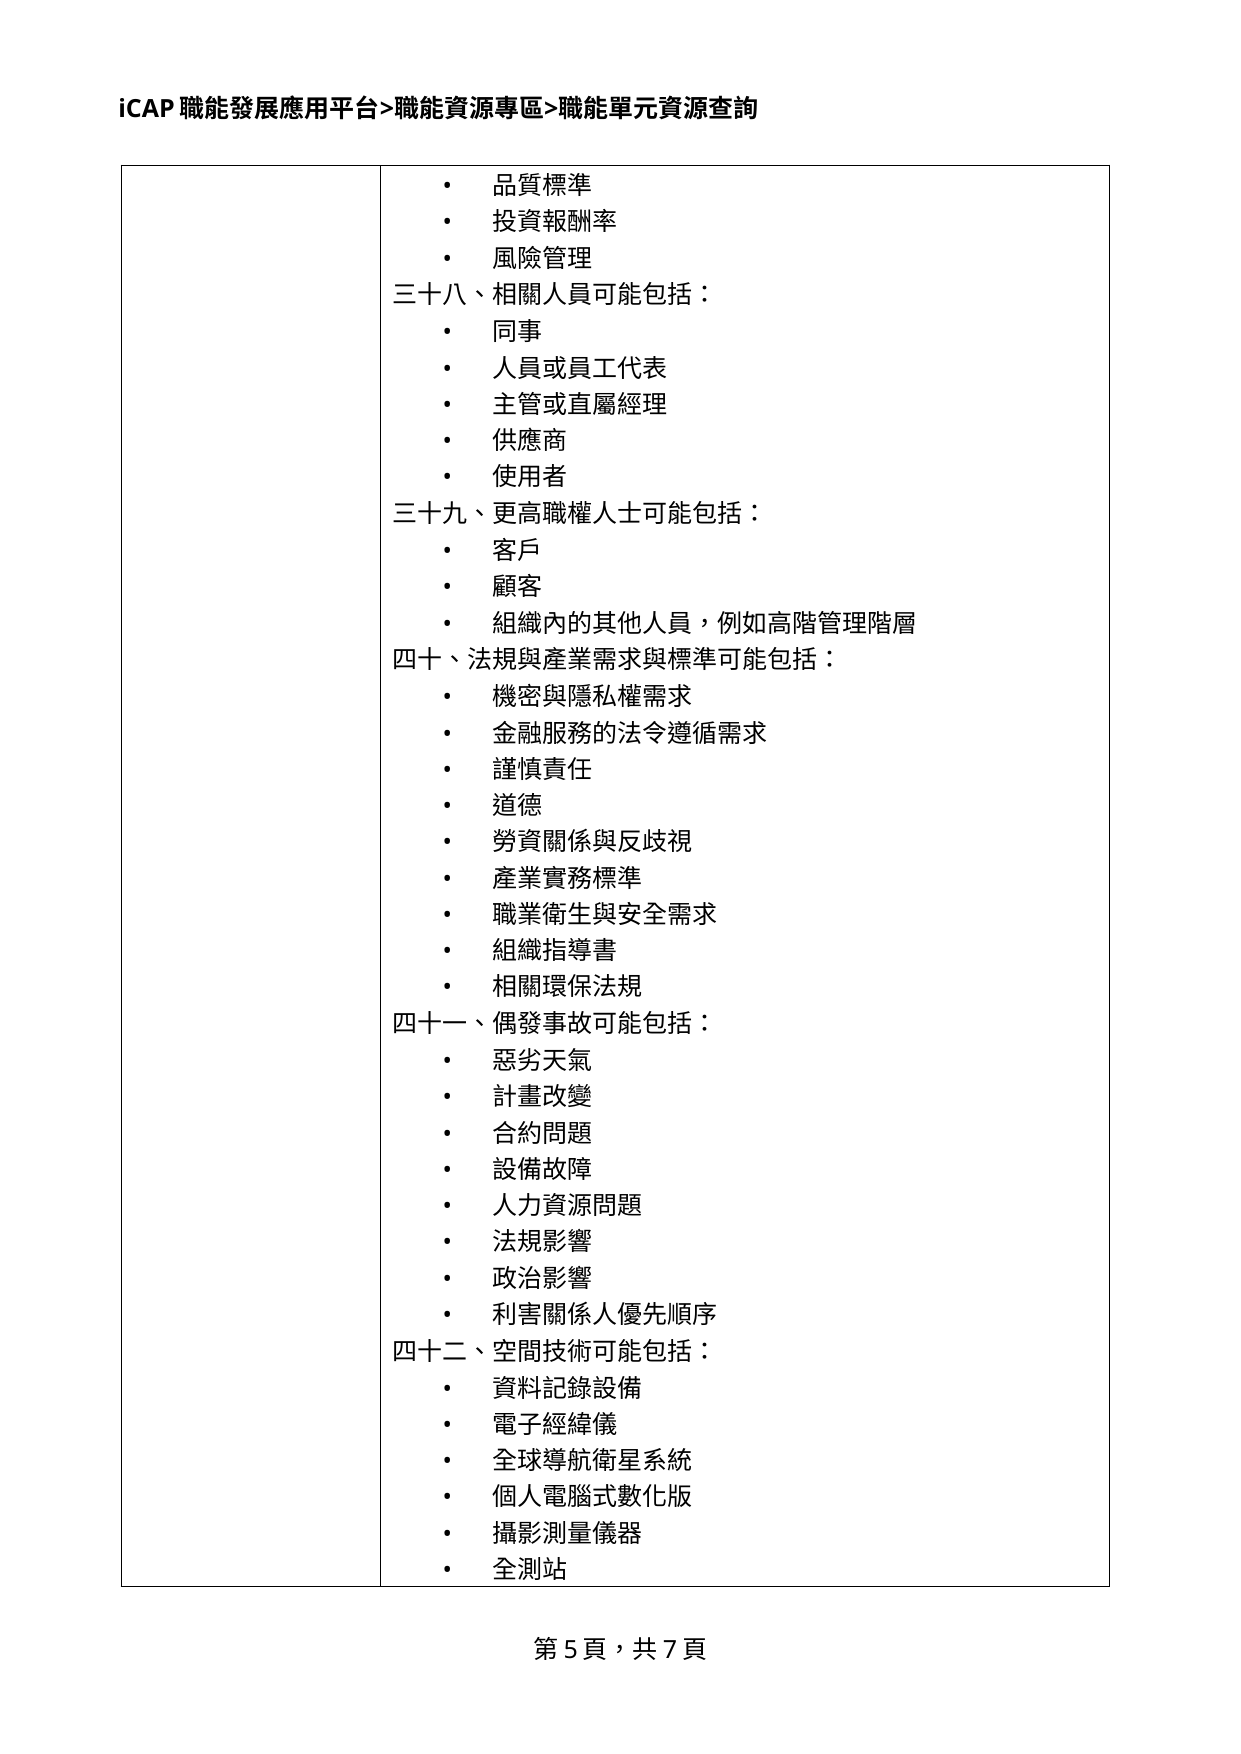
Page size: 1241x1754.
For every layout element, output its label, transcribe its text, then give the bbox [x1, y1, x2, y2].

table_cell [122, 166, 380, 1586]
table_cell 客戶可包括： 具有一般或特殊要求的客戶 組織外部 組織內部 一般與新客戶，包括： 商業企業 政府機關 大眾成員 供應商 空間資訊服務可能包括： 環境、土地及地理資訊分析 資產管理 製圖服務 土木工程 數位影像 電力 緊急服務管理 環境資料集 地理資訊系統 整合服務–環境、土地及地理相關資料集 地方政府 位置式服務 全球定位 製圖設施 現場分析 測量標誌 汙水系統 電信 城鎮規劃 公共設施，如自來水 集水區 標準與指南可能包括： 設備 硬體 產業 法律 專業 軟體 空間資料 法規 專案規格可能包括： 預算 資料擷取方法 所需人員 專案交付項目 所需資源 時間表 工作指導書可能是口頭與書面形式，且可能包括： 完整空間資料 衛生細節 時程表 職業細節 空間資料簡報 空間資料型態 職業指南可能包括： 倫理規範 公司政策 工作或服務職務相關法規 手冊 職業衛生與安全政策與程序 資源可能包括： 設備 軟硬體 人力 材料 空間資料 專案計畫可能包括： 獲取智慧財產 獲取策略 評估標準 財務管理 人力資源管理 專案相關之人力資源訓練需求 時程表 績效指標 專案執行 品質標準 投資報酬率 風險管理 相關人員可能包括： 同事 人員或員工代表 主管或直屬經理 供應商 使用者 更高職權人士可能包括： 客戶 顧客 組織內的其他人員，例如高階管理階層 法規與產業需求與標準可能包括： 機密與隱私權需求 金融服務的法令遵循需求 謹慎責任 道德 勞資關係與反歧視 產業實務標準 職業衛生與安全需求 組織指導書 相關環保法規 偶發事故可能包括： 惡劣天氣 計畫改變 合約問題 設備故障 人力資源問題 法規影響 政治影響 利害關係人優先順序 空間技術可能包括： 資料記錄設備 電子經緯儀 全球導航衛星系統 個人電腦式數化版 攝影測量儀器 全測站 車輛 簡報可能： 包括： 客戶需求 成本估算 講義 計畫 正式或非正式 格式 對小組 口頭或書面 客戶需求可能包括： 溝通管道 偶發事故規劃 成本考量 資訊揭露 付款安排 專案特定需求 空間資料 測量 訓練 職業衛生與安全可能包括： 國家標準 制定現場安全計畫 識別潛在危害 檢查工作現場 根據職業衛生與安全需求訓練人員 使用個人防護衣 使用安全設備和招牌 協議可能是正式或非正式且包括以下資訊： 成本 保險細節 資源 時間表 合約係指： 雙方之間執行工作或提供服務的協議，且可能是以下形式： 電子郵件 備忘錄 口頭 書面 [381, 166, 1109, 1586]
